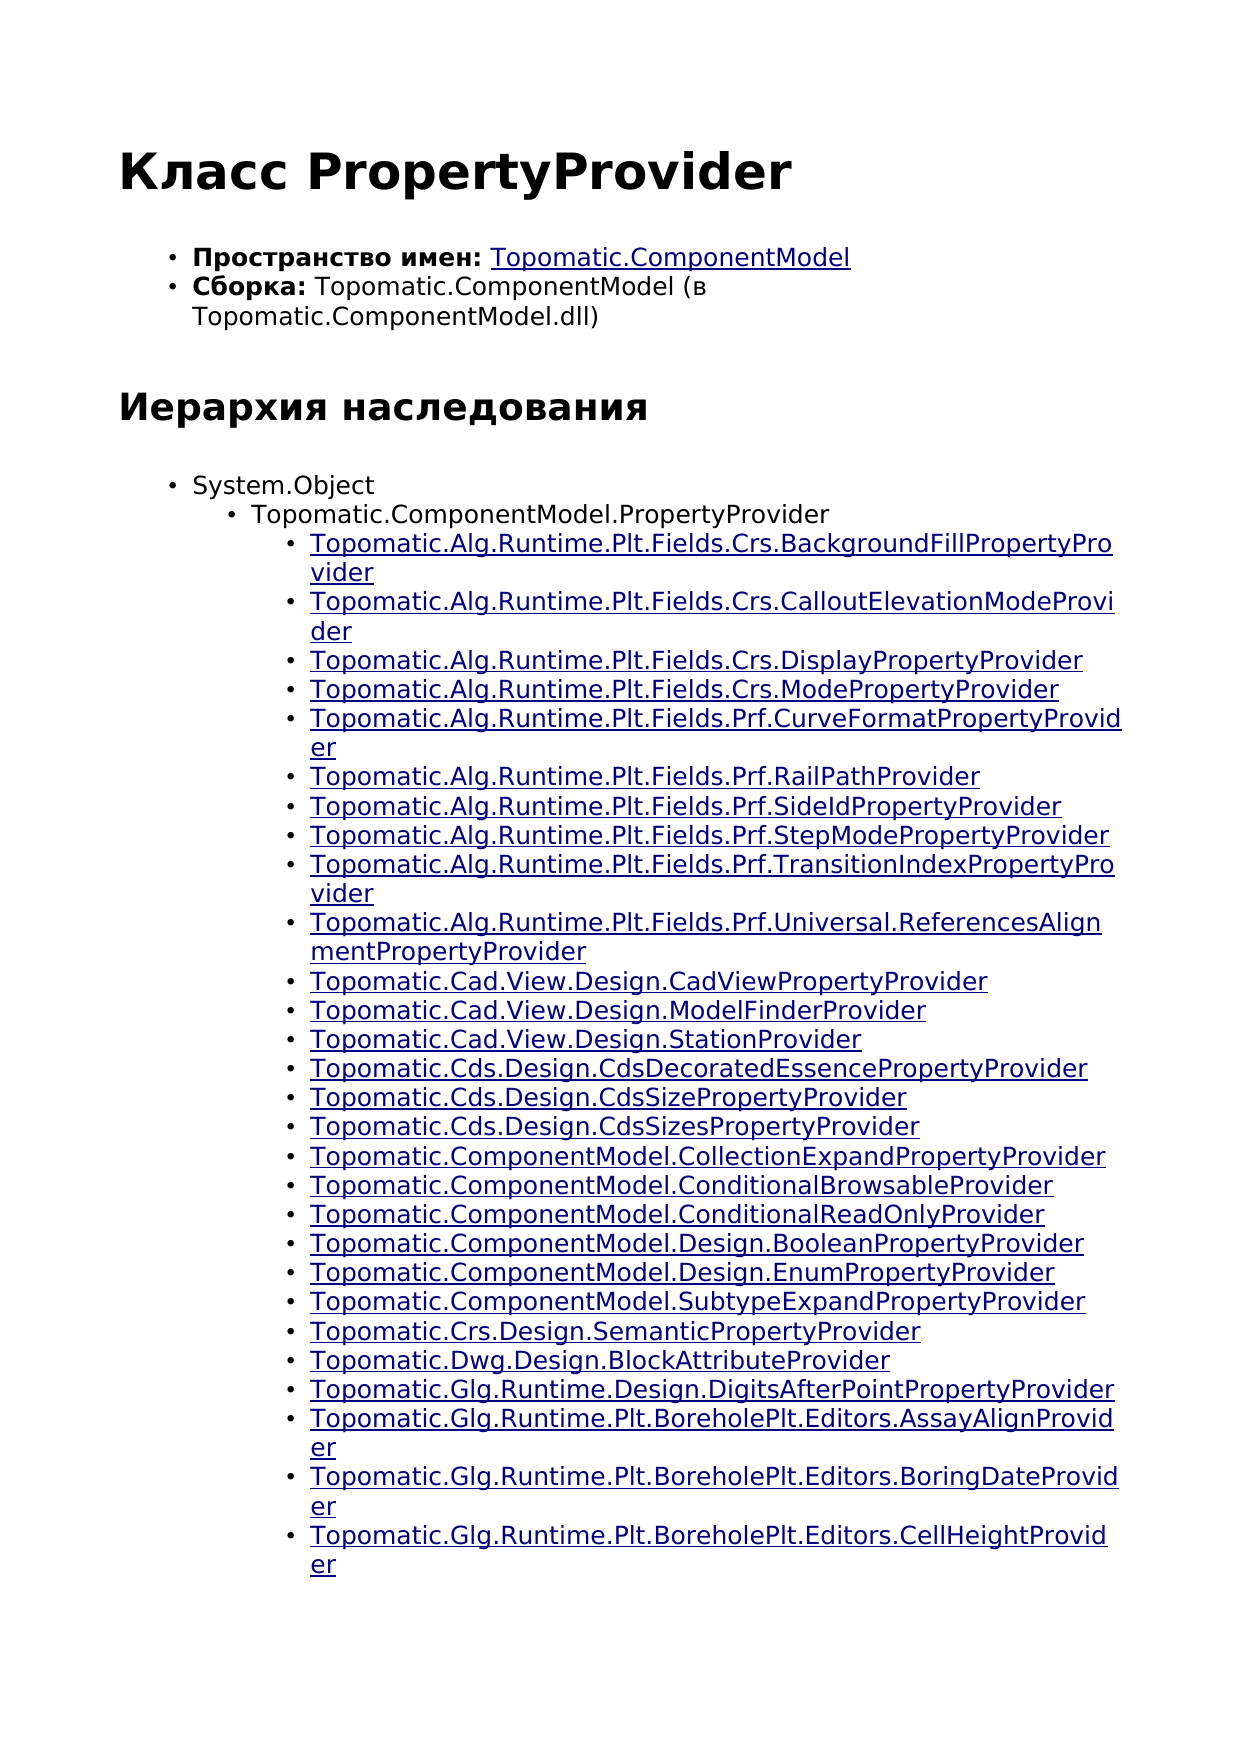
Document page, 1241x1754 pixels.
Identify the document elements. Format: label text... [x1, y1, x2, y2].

list Topomatic.Alg.Runtime.Plt.Fields.Crs.ModePropertyProvider [295, 675, 1122, 704]
list Topomatic.Alg.Runtime.Plt.Fields.Prf.SideIdPropertyProvider [295, 792, 1122, 821]
list Topomatic.Cds.Design.CdsSizesPropertyProvider [295, 1113, 1122, 1142]
list Topomatic.ComponentModel.PropertyProvider [236, 500, 1122, 529]
list Topomatic.Cds.Design.CdsDecoratedEssencePropertyProvider [295, 1054, 1122, 1083]
list Сборка: Topomatic.ComponentModel (в Topomatic.ComponentModel.dll) [177, 272, 1122, 331]
list Topomatic.Crs.Design.SemanticPropertyProvider [295, 1317, 1122, 1346]
subtitle Класс PropertyProvider [118, 143, 1122, 201]
list Topomatic.Cad.View.Design.StationProvider [295, 1025, 1122, 1054]
list Topomatic.Dwg.Design.BlockAttributeProvider [295, 1346, 1122, 1375]
list Topomatic.Alg.Runtime.Plt.Fields.Crs.DisplayPropertyProvider [295, 646, 1122, 675]
list Topomatic.Alg.Runtime.Plt.Fields.Crs.CalloutElevationModeProvider [295, 588, 1122, 646]
list Topomatic.Cad.View.Design.CadViewPropertyProvider [295, 967, 1122, 996]
list Topomatic.Cds.Design.CdsSizePropertyProvider [295, 1083, 1122, 1113]
list Пространство имен: Topomatic.ComponentModel [177, 243, 1122, 272]
list Topomatic.Glg.Runtime.Plt.BoreholePlt.Editors.CellHeightProvider [295, 1521, 1122, 1579]
list Topomatic.Alg.Runtime.Plt.Fields.Prf.CurveFormatPropertyProvider [295, 704, 1122, 763]
list Topomatic.ComponentModel.Design.BooleanPropertyProvider [295, 1229, 1122, 1258]
list Topomatic.Glg.Runtime.Plt.BoreholePlt.Editors.BoringDateProvider [295, 1463, 1122, 1521]
list Topomatic.ComponentModel.ConditionalReadOnlyProvider [295, 1200, 1122, 1229]
subtitle Иерархия наследования [118, 385, 1122, 429]
list System.Object [177, 471, 1122, 500]
list Topomatic.Alg.Runtime.Plt.Fields.Prf.TransitionIndexPropertyProvider [295, 850, 1122, 908]
list Topomatic.Alg.Runtime.Plt.Fields.Crs.BackgroundFillPropertyProvider [295, 529, 1122, 588]
list Topomatic.Alg.Runtime.Plt.Fields.Prf.StepModePropertyProvider [295, 821, 1122, 850]
list Topomatic.Alg.Runtime.Plt.Fields.Prf.RailPathProvider [295, 763, 1122, 792]
list Topomatic.Alg.Runtime.Plt.Fields.Prf.Universal.ReferencesAlignmentPropertyProvider [295, 908, 1122, 967]
list Topomatic.Glg.Runtime.Design.DigitsAfterPointPropertyProvider [295, 1375, 1122, 1404]
list Topomatic.Cad.View.Design.ModelFinderProvider [295, 996, 1122, 1025]
list Topomatic.ComponentModel.Design.EnumPropertyProvider [295, 1258, 1122, 1288]
list Topomatic.ComponentModel.CollectionExpandPropertyProvider [295, 1142, 1122, 1171]
list Topomatic.Glg.Runtime.Plt.BoreholePlt.Editors.AssayAlignProvider [295, 1404, 1122, 1463]
list Topomatic.ComponentModel.ConditionalBrowsableProvider [295, 1171, 1122, 1200]
list Topomatic.ComponentModel.SubtypeExpandPropertyProvider [295, 1288, 1122, 1317]
